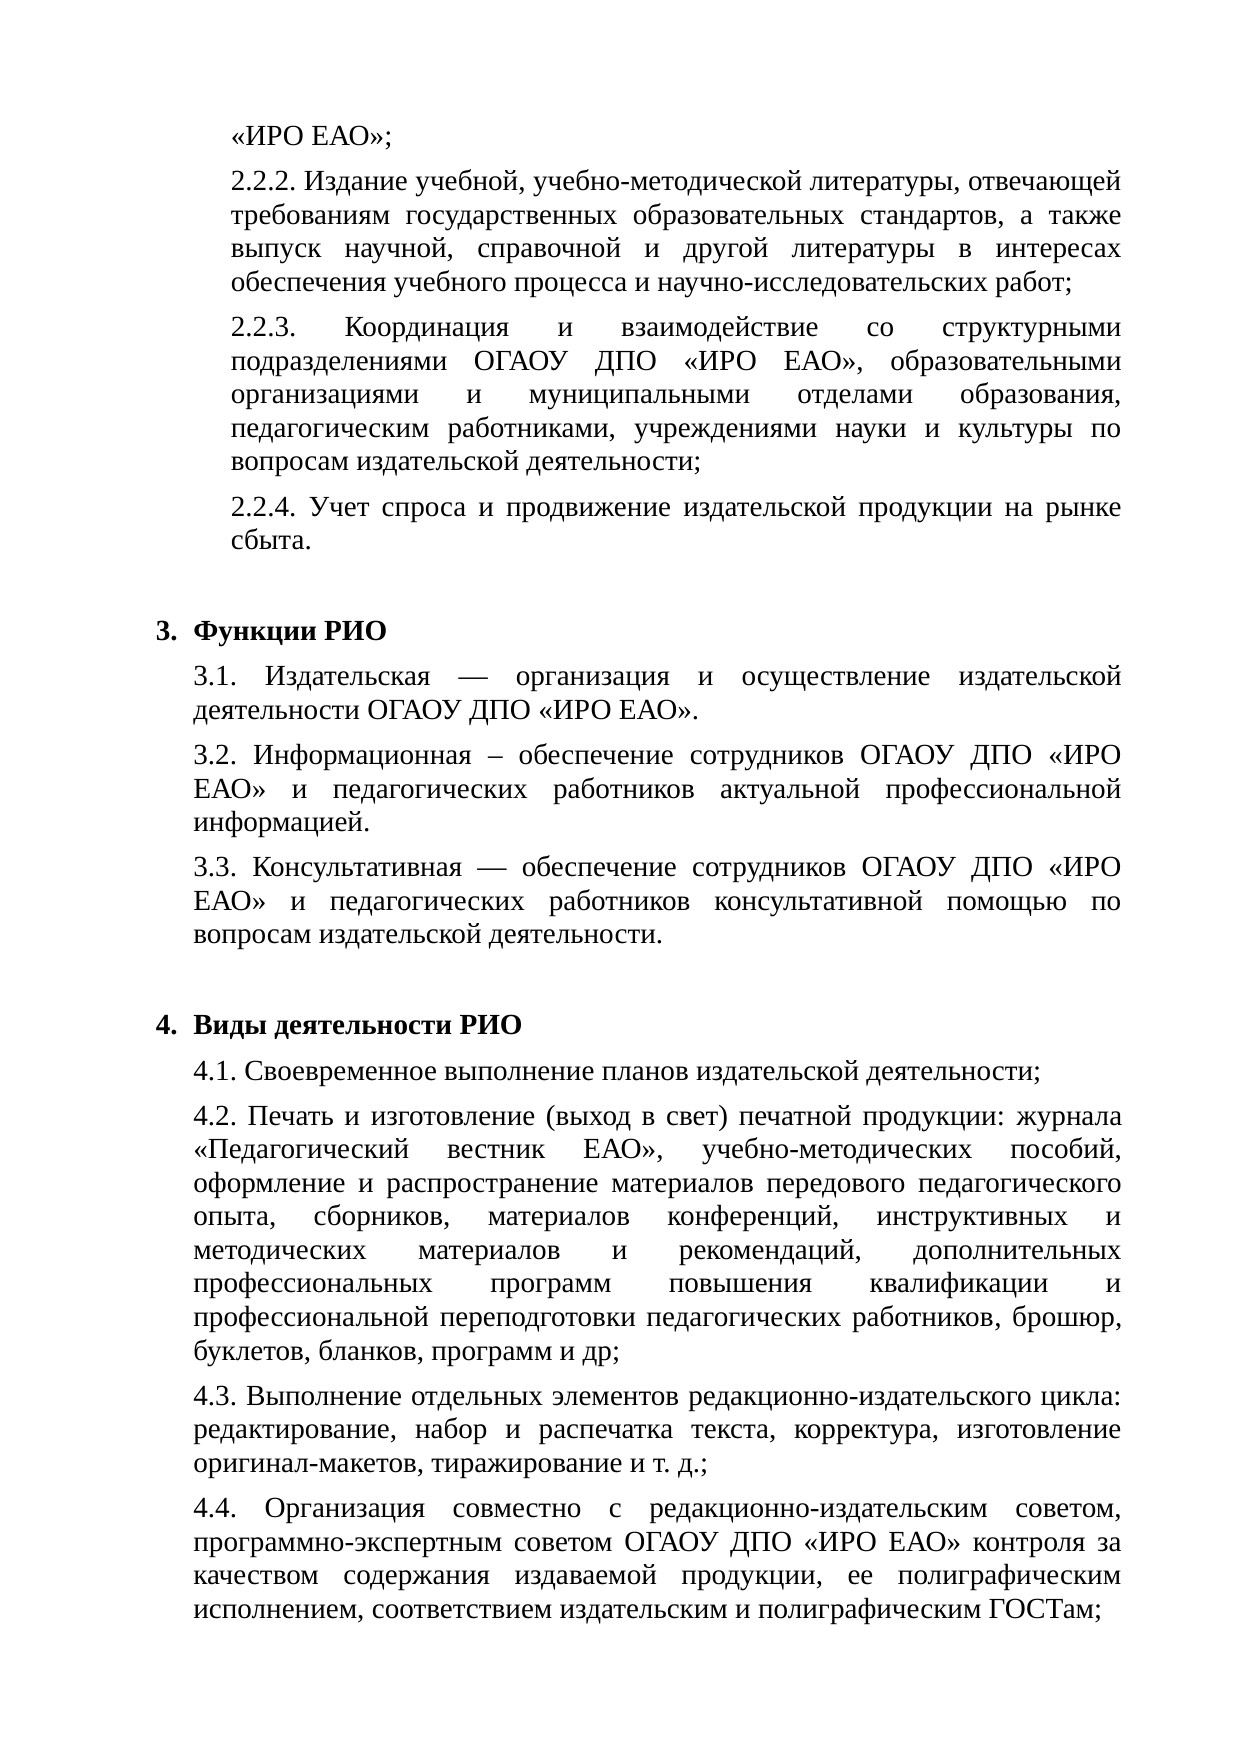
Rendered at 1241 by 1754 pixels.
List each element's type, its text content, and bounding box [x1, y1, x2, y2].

list 3.3. Консультативная — обеспечение сотрудников ОГАОУ ДПО «ИРО ЕАО» и педагогических работников консультативной помощью по вопросам издательской деятельности. [155, 849, 1122, 950]
list «ИРО ЕАО»; [193, 118, 1122, 152]
list 4.3. Выполнение отдельных элементов редакционно-издательского цикла: редактирование, набор и распечатка текста, корректура, изготовление оригинал-макетов, тиражирование и т. д.; [156, 1378, 1122, 1479]
list 3.1. Издательская — организация и осуществление издательской деятельности ОГАОУ ДПО «ИРО ЕАО». [155, 658, 1122, 725]
list 4.4. Организация совместно с редакционно-издательским советом, программно-экспертным советом ОГАОУ ДПО «ИРО ЕАО» контроля за качеством содержания издаваемой продукции, ее полиграфическим исполнением, соответствием издательским и полиграфическим ГОСТам; [156, 1490, 1122, 1624]
list Виды деятельности РИО [156, 1007, 1122, 1041]
list 4.2. Печать и изготовление (выход в свет) печатной продукции: журнала «Педагогический вестник ЕАО», учебно-методических пособий, оформление и распространение материалов передового педагогического опыта, сборников, материалов конференций, инструктивных и методических материалов и рекомендаций, дополнительных профессиональных программ повышения квалификации и профессиональной переподготовки педагогических работников, брошюр, буклетов, бланков, программ и др; [156, 1098, 1122, 1366]
list 2.2.3. Координация и взаимодействие со структурными подразделениями ОГАОУ ДПО «ИРО ЕАО», образовательными организациями и муниципальными отделами образования, педагогическим работниками, учреждениями науки и культуры по вопросам издательской деятельности; [193, 309, 1122, 477]
list 2.2.2. Издание учебной, учебно-методической литературы, отвечающей требованиям государственных образовательных стандартов, а также выпуск научной, справочной и другой литературы в интересах обеспечения учебного процесса и научно-исследовательских работ; [193, 163, 1122, 298]
list 2.2.4. Учет спроса и продвижение издательской продукции на рынке сбыта. [193, 489, 1122, 556]
list Функции РИО [156, 613, 1122, 647]
list 3.2. Информационная ‒ обеспечение сотрудников ОГАОУ ДПО «ИРО ЕАО» и педагогических работников актуальной профессиональной информацией. [155, 737, 1122, 838]
list 4.1. Своевременное выполнение планов издательской деятельности; [156, 1053, 1122, 1086]
